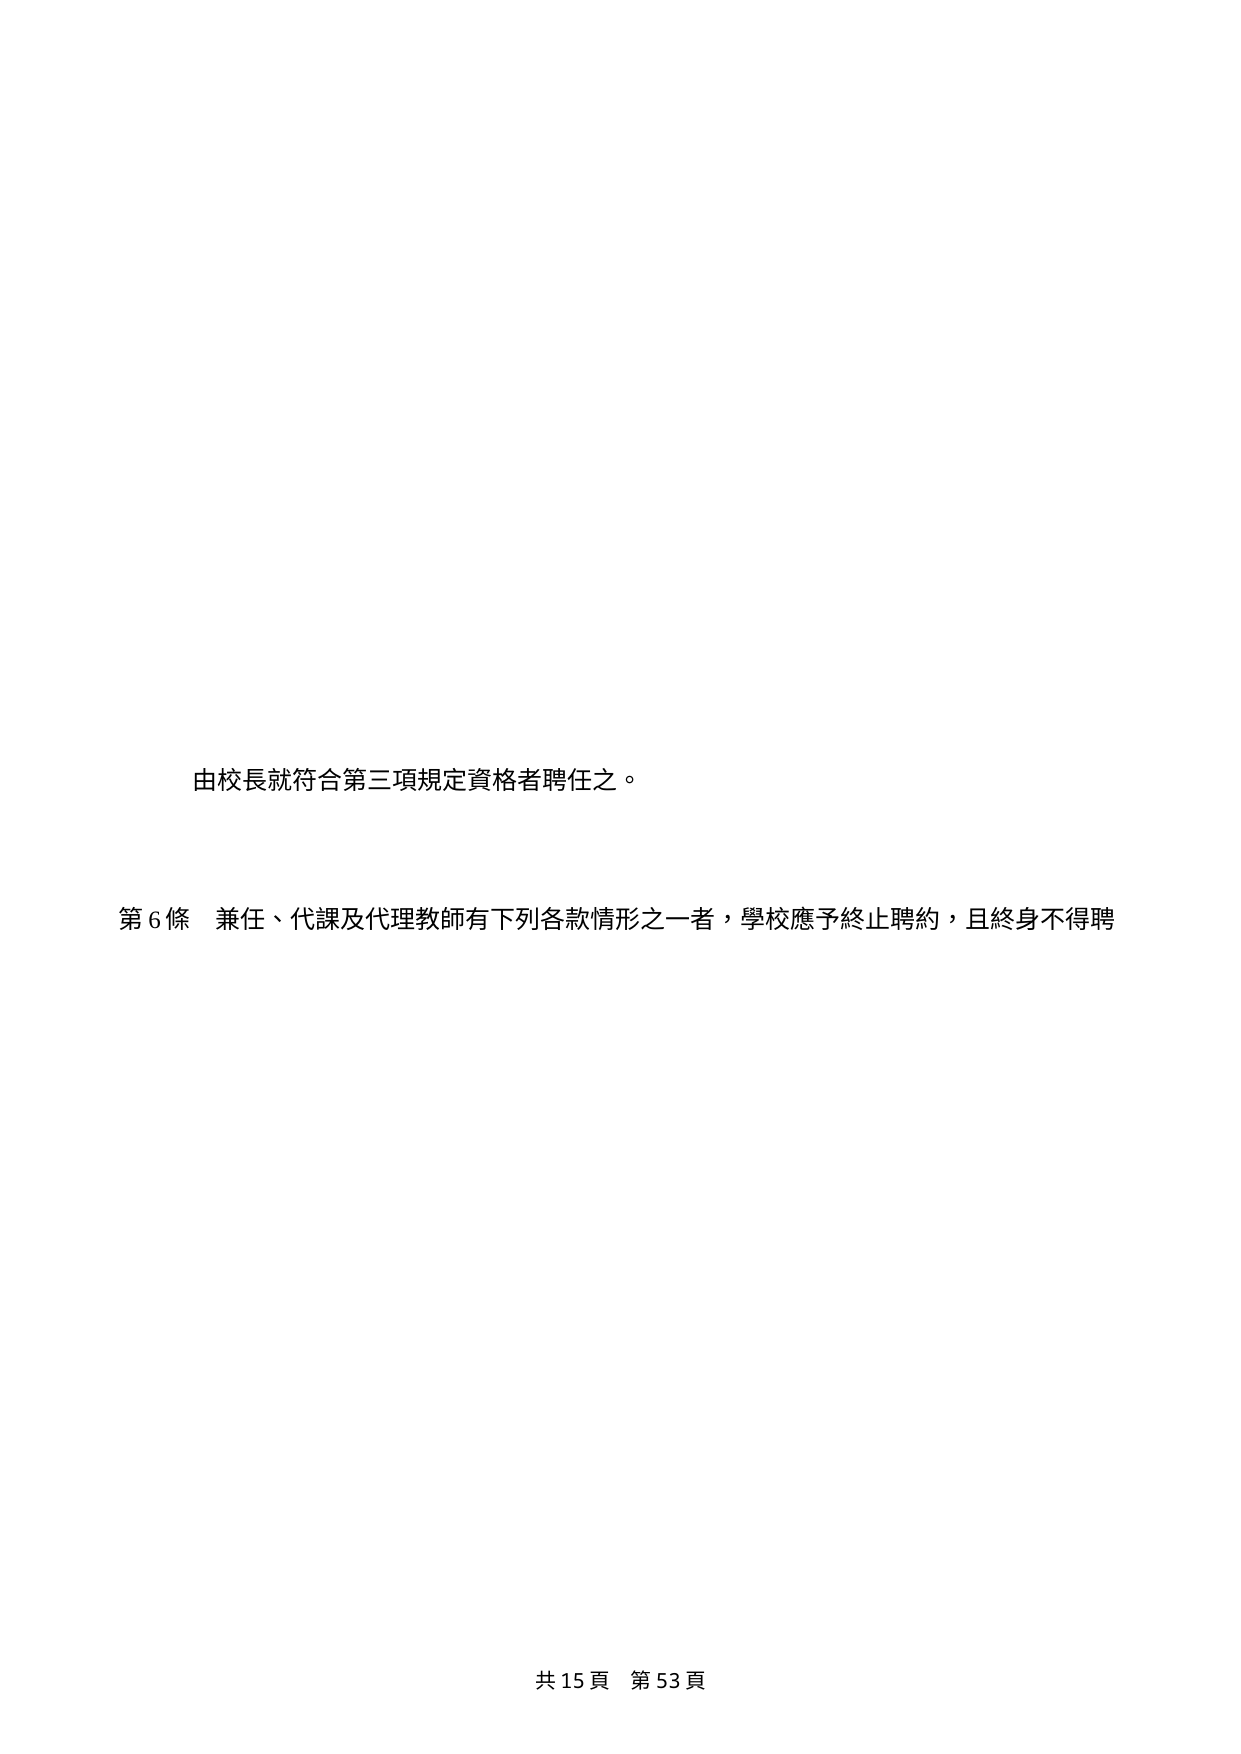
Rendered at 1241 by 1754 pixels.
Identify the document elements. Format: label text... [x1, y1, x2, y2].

text 第6條 兼任、代課及代理教師有下列各款情形之一者，學校應予終止聘約，且終身不得聘 [118, 876, 1122, 938]
text 學校聘任未滿三個月之代課或代理教師，得免經公開甄選及教師評審委員會審查程序，由校長就符合第三項規定資格者聘任之。 [192, 737, 1122, 799]
